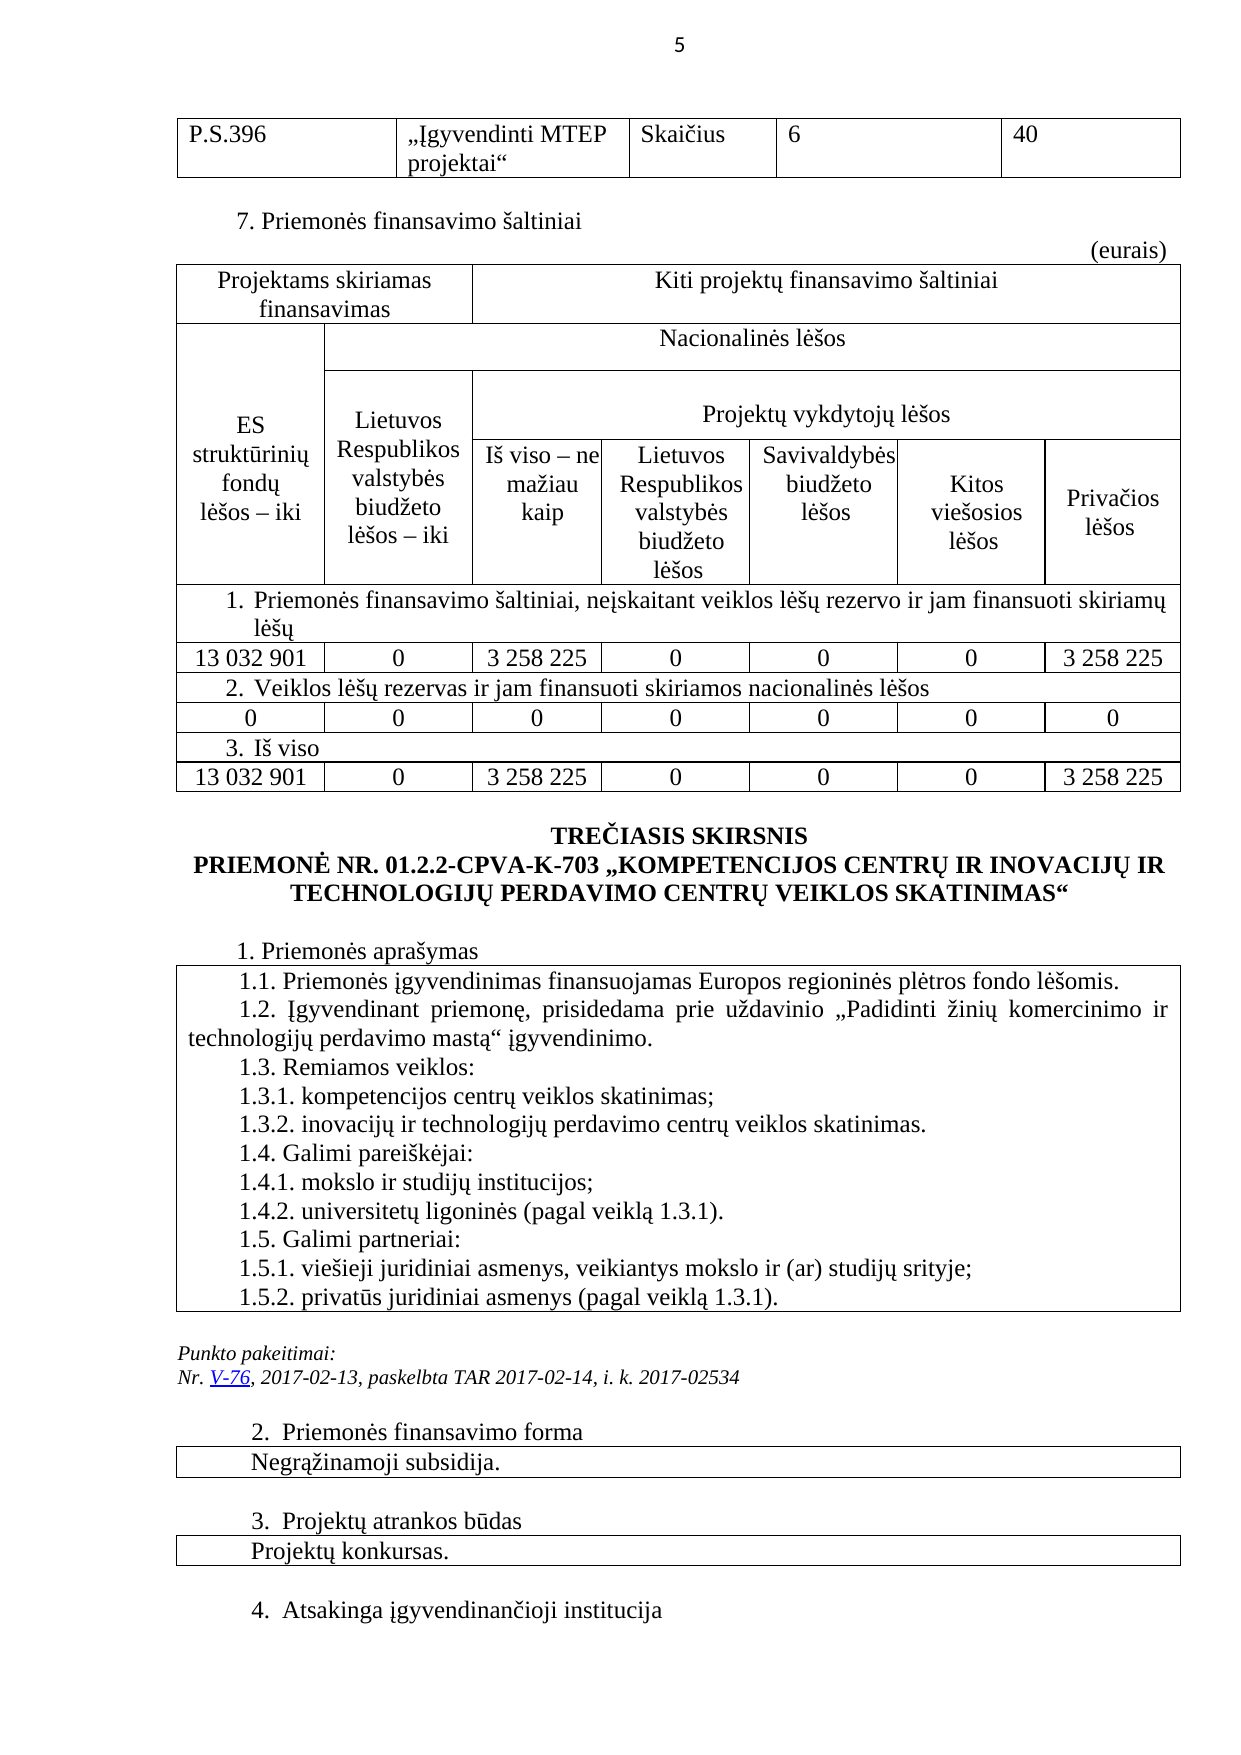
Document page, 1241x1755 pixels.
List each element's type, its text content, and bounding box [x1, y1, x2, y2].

text Nr. V-76, 2017-02-13, paskelbta TAR 2017-02-14, i. k. 2017-02534 [177, 1365, 1181, 1389]
text 2. Priemonės finansavimo forma [251, 1417, 1181, 1446]
table_cell 0 [325, 763, 472, 791]
text 1. Priemonės aprašymas [177, 936, 1181, 965]
table_header 1.1. Priemonės įgyvendinimas finansuojamas Europos regioninės plėtros fondo lėšomis. 1.2. Įgyvendinant priemonę, prisidedama prie uždavinio „Padidinti žinių komercinimo ir technologijų perdavimo mastą“ įgyvendinimo. 1.3. Remiamos veiklos: 1.3.1. kompetencijos centrų veiklos skatinimas; 1.3.2. inovacijų ir technologijų perdavimo centrų veiklos skatinimas. 1.4. Galimi pareiškėjai: 1.4.1. mokslo ir studijų institucijos; 1.4.2. universitetų ligoninės (pagal veiklą 1.3.1). 1.5. Galimi partneriai: 1.5.1. viešieji juridiniai asmenys, veikiantys mokslo ir (ar) studijų srityje; 1.5.2. privatūs juridiniai asmenys (pagal veiklą 1.3.1). [177, 966, 1180, 1311]
table_cell 2. Veiklos lėšų rezervas ir jam finansuoti skiriamos nacionalinės lėšos [177, 673, 1180, 702]
table_cell 0 [898, 703, 1044, 732]
table_cell 3 258 225 [473, 643, 601, 672]
table_cell Privačios lėšos [1046, 440, 1180, 584]
text Punkto pakeitimai: [177, 1341, 1181, 1365]
table_cell 0 [750, 703, 897, 732]
table_cell 0 [177, 703, 324, 732]
table_header Projektams skiriamas finansavimas [177, 265, 472, 322]
table_cell Savivaldybės biudžeto lėšos [750, 440, 897, 584]
text 7. Priemonės finansavimo šaltiniai [177, 206, 1181, 235]
table_cell Lietuvos Respublikos valstybės biudžeto lėšos [602, 440, 749, 584]
table_cell 0 [325, 703, 472, 732]
text 3. Projektų atrankos būdas [251, 1506, 1181, 1535]
table_cell 3 258 225 [1046, 763, 1180, 791]
table_cell Lietuvos Respublikos valstybės biudžeto lėšos – iki [325, 371, 472, 584]
table_cell 40 [1002, 119, 1180, 177]
table_cell 3. Iš viso [177, 733, 1180, 761]
table_cell 6 [777, 119, 1001, 177]
table_cell 0 [602, 703, 749, 732]
text TREČIASIS SKIRSNIS [177, 821, 1181, 850]
table_cell 1. Priemonės finansavimo šaltiniai, neįskaitant veiklos lėšų rezervo ir jam finansuoti skiriamų lėšų [177, 585, 1180, 642]
table_cell „Įgyvendinti MTEP projektai“ [397, 119, 629, 177]
table_cell 0 [898, 763, 1044, 791]
table_cell 0 [325, 643, 472, 672]
table_cell 0 [750, 763, 897, 791]
table_cell 0 [898, 643, 1044, 672]
table_cell 0 [602, 643, 749, 672]
table_cell 13 032 901 [177, 643, 324, 672]
table_cell 0 [602, 763, 749, 791]
table_cell Skaičius [630, 119, 776, 177]
table_cell P.S.396 [178, 119, 396, 177]
table_header Negrąžinamoji subsidija. [177, 1447, 1180, 1477]
table_cell Kitos viešosios lėšos [898, 440, 1044, 584]
table_cell 13 032 901 [177, 763, 324, 791]
table_cell 0 [1046, 703, 1180, 732]
table_cell 0 [750, 643, 897, 672]
table_cell ES struktūrinių fondų lėšos – iki [177, 324, 324, 584]
table_cell 3 258 225 [1046, 643, 1180, 672]
table_cell Projektų vykdytojų lėšos [473, 371, 1180, 439]
table_header Projektų konkursas. [177, 1536, 1180, 1565]
table_cell Nacionalinės lėšos [325, 324, 1180, 370]
table_cell 0 [473, 703, 601, 732]
text PRIEMONĖ NR. 01.2.2-CPVA-K-703 „KOMPETENCIJOS CENTRŲ IR INOVACIJŲ IR TECHNOLOGIJŲ PERDAVIMO CENTRŲ VEIKLOS SKATINIMAS“ [177, 850, 1181, 907]
text (eurais) [177, 235, 1167, 264]
table_cell Iš viso – ne mažiau kaip [473, 440, 601, 584]
table_cell 3 258 225 [473, 763, 601, 791]
table_header Kiti projektų finansavimo šaltiniai [473, 265, 1180, 322]
text 4. Atsakinga įgyvendinančioji institucija [251, 1595, 1181, 1623]
